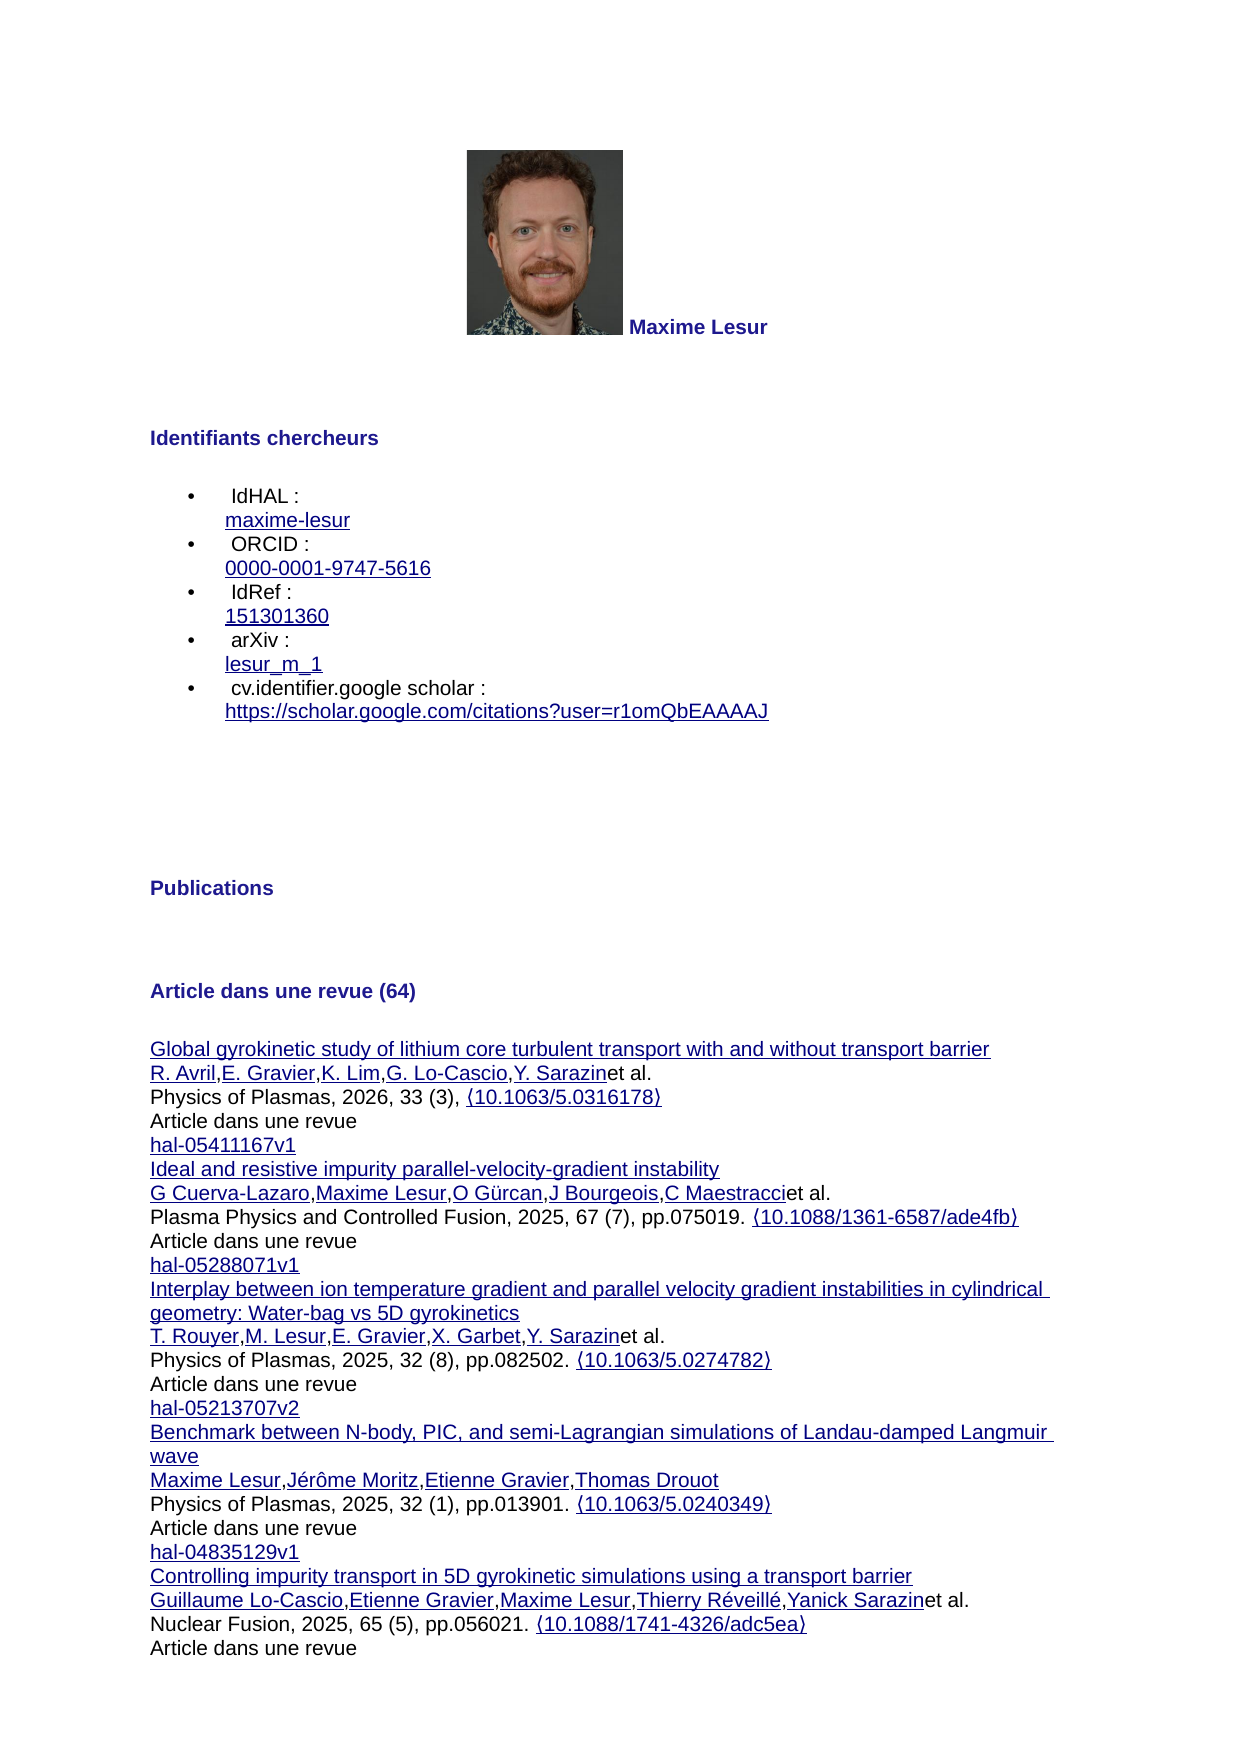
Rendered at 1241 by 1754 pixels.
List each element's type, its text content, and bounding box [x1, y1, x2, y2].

picture [466, 150, 623, 335]
table_cell Ideal and resistive impurity parallel-velocity-gradient instability G Cuerva-Lazaro,Maxime Lesur,O Gürcan,J Bourgeois,C Maestracciet al. Plasma Physics and Controlled Fusion, 2025, 67 (7), pp.075019. ⟨10.1088/1361-6587/ade4fb⟩ Article dans une revue hal-05288071v1 [150, 1157, 1090, 1276]
list IdRef : [187, 579, 1090, 603]
list 151301360 [187, 603, 1090, 627]
table_header Global gyrokinetic study of lithium core turbulent transport with and without transport barrier R. Avril,E. Gravier,K. Lim,G. Lo-Cascio,Y. Sarazinet al. Physics of Plasmas, 2026, 33 (3), ⟨10.1063/5.0316178⟩ Article dans une revue hal-05411167v1 [150, 1037, 1090, 1157]
subtitle Identifiants chercheurs [150, 425, 1090, 449]
list IdHAL : [187, 484, 1090, 508]
list lesur_m_1 [187, 651, 1090, 675]
list maxime-lesur [187, 508, 1090, 532]
table_cell Interplay between ion temperature gradient and parallel velocity gradient instabilities in cylindrical geometry: Water-bag vs 5D gyrokinetics T. Rouyer,M. Lesur,E. Gravier,X. Garbet,Y. Sarazinet al. Physics of Plasmas, 2025, 32 (8), pp.082502. ⟨10.1063/5.0274782⟩ Article dans une revue hal-05213707v2 [150, 1276, 1090, 1420]
list https://scholar.google.com/citations?user=r1omQbEAAAAJ [187, 699, 1090, 723]
list ORCID : [187, 532, 1090, 556]
table_cell Controlling impurity transport in 5D gyrokinetic simulations using a transport barrier Guillaume Lo-Cascio,Etienne Gravier,Maxime Lesur,Thierry Réveillé,Yanick Sarazinet al. Nuclear Fusion, 2025, 65 (5), pp.056021. ⟨10.1088/1741-4326/adc5ea⟩ Article dans une revue [150, 1564, 1090, 1660]
subtitle Article dans une revue (64) [150, 978, 1090, 1002]
subtitle Maxime Lesur [150, 150, 1090, 339]
list cv.identifier.google scholar : [187, 675, 1090, 699]
subtitle Publications [150, 875, 1090, 899]
table_cell Benchmark between N-body, PIC, and semi-Lagrangian simulations of Landau-damped Langmuir wave Maxime Lesur,Jérôme Moritz,Etienne Gravier,Thomas Drouot Physics of Plasmas, 2025, 32 (1), pp.013901. ⟨10.1063/5.0240349⟩ Article dans une revue hal-04835129v1 [150, 1420, 1090, 1564]
list arXiv : [187, 627, 1090, 651]
list 0000-0001-9747-5616 [187, 556, 1090, 579]
